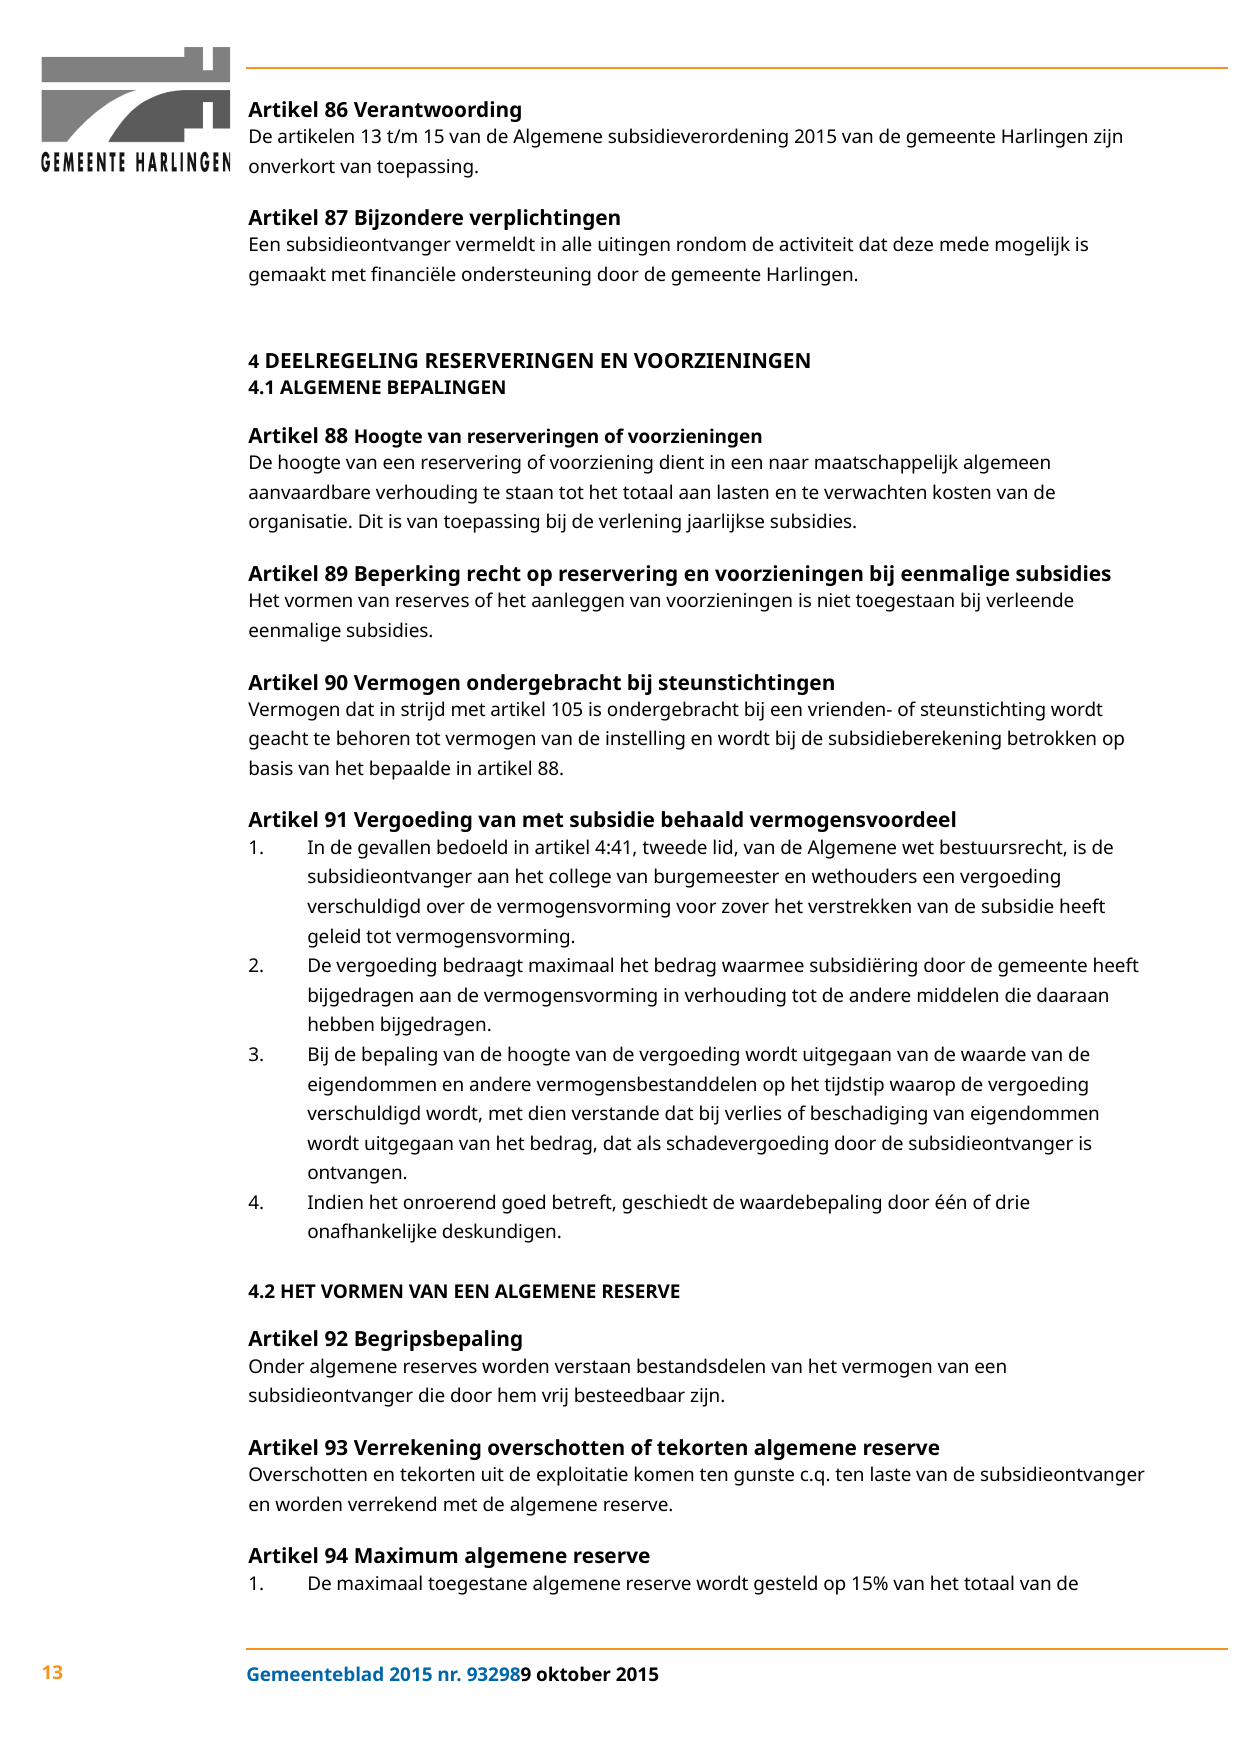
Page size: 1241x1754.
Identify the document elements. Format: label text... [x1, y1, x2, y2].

text Artikel 92 Begripsbepaling [248, 1324, 1152, 1353]
text Vermogen dat in strijd met artikel 105 is ondergebracht bij een vrienden- of steunstichting wordt geacht te behoren tot vermogen van de instelling en wordt bij de subsidieberekening betrokken op basis van het bepaalde in artikel 88. [248, 696, 1152, 781]
text Een subsidieontvanger vermeldt in alle uitingen rondom de activiteit dat deze mede mogelijk is gemaakt met financiële ondersteuning door de gemeente Harlingen. [248, 232, 1152, 287]
list De vergoeding bedraagt maximaal het bedrag waarmee subsidiëring door de gemeente heeft bijgedragen aan de vermogensvorming in verhouding tot de andere middelen die daaraan hebben bijgedragen. [248, 952, 1152, 1037]
text Artikel 88 Hoogte van reserveringen of voorzieningen [248, 421, 1152, 449]
text Het vormen van reserves of het aanleggen van voorzieningen is niet toegestaan bij verleende eenmalige subsidies. [248, 588, 1152, 643]
text Artikel 87 Bijzondere verplichtingen [248, 203, 1152, 232]
text Artikel 93 Verrekening overschotten of tekorten algemene reserve [248, 1433, 1152, 1461]
text De artikelen 13 t/m 15 van de Algemene subsidieverordening 2015 van de gemeente Harlingen zijn onverkort van toepassing. [248, 123, 1152, 178]
text Onder algemene reserves worden verstaan bestandsdelen van het vermogen van een subsidieontvanger die door hem vrij besteedbaar zijn. [248, 1353, 1152, 1408]
text Artikel 89 Beperking recht op reservering en voorzieningen bij eenmalige subsidies [248, 559, 1152, 588]
list In de gevallen bedoeld in artikel 4:41, tweede lid, van de Algemene wet bestuursrecht, is de subsidieontvanger aan het college van burgemeester en wethouders een vergoeding verschuldigd over de vermogensvorming voor zover het verstrekken van de subsidie heeft geleid tot vermogensvorming. [248, 834, 1152, 948]
text Artikel 86 Verantwoording [248, 95, 1152, 123]
text Artikel 91 Vergoeding van met subsidie behaald vermogensvoordeel [248, 806, 1152, 834]
list Indien het onroerend goed betreft, geschiedt de waardebepaling door één of drie onafhankelijke deskundigen. [248, 1189, 1152, 1244]
text 4.1 ALGEMENE BEPALINGEN [248, 374, 1152, 400]
text 4.2 HET VORMEN VAN EEN ALGEMENE RESERVE [248, 1278, 1152, 1303]
list Bij de bepaling van de hoogte van de vergoeding wordt uitgegaan van de waarde van de eigendommen en andere vermogensbestanddelen op het tijdstip waarop de vergoeding verschuldigd wordt, met dien verstande dat bij verlies of beschadiging van eigendommen wordt uitgegaan van het bedrag, dat als schadevergoeding door de subsidieontvanger is ontvangen. [248, 1041, 1152, 1185]
list De maximaal toegestane algemene reserve wordt gesteld op 15% van het totaal van de [248, 1570, 1152, 1595]
text Artikel 94 Maximum algemene reserve [248, 1541, 1152, 1570]
text Artikel 90 Vermogen ondergebracht bij steunstichtingen [248, 668, 1152, 696]
picture [41, 47, 231, 172]
text 4 DEELREGELING RESERVERINGEN EN VOORZIENINGEN [248, 346, 1152, 374]
text Overschotten en tekorten uit de exploitatie komen ten gunste c.q. ten laste van de subsidieontvanger en worden verrekend met de algemene reserve. [248, 1461, 1152, 1517]
text De hoogte van een reservering of voorziening dient in een naar maatschappelijk algemeen aanvaardbare verhouding te staan tot het totaal aan lasten en te verwachten kosten van de organisatie. Dit is van toepassing bij de verlening jaarlijkse subsidies. [248, 449, 1152, 534]
